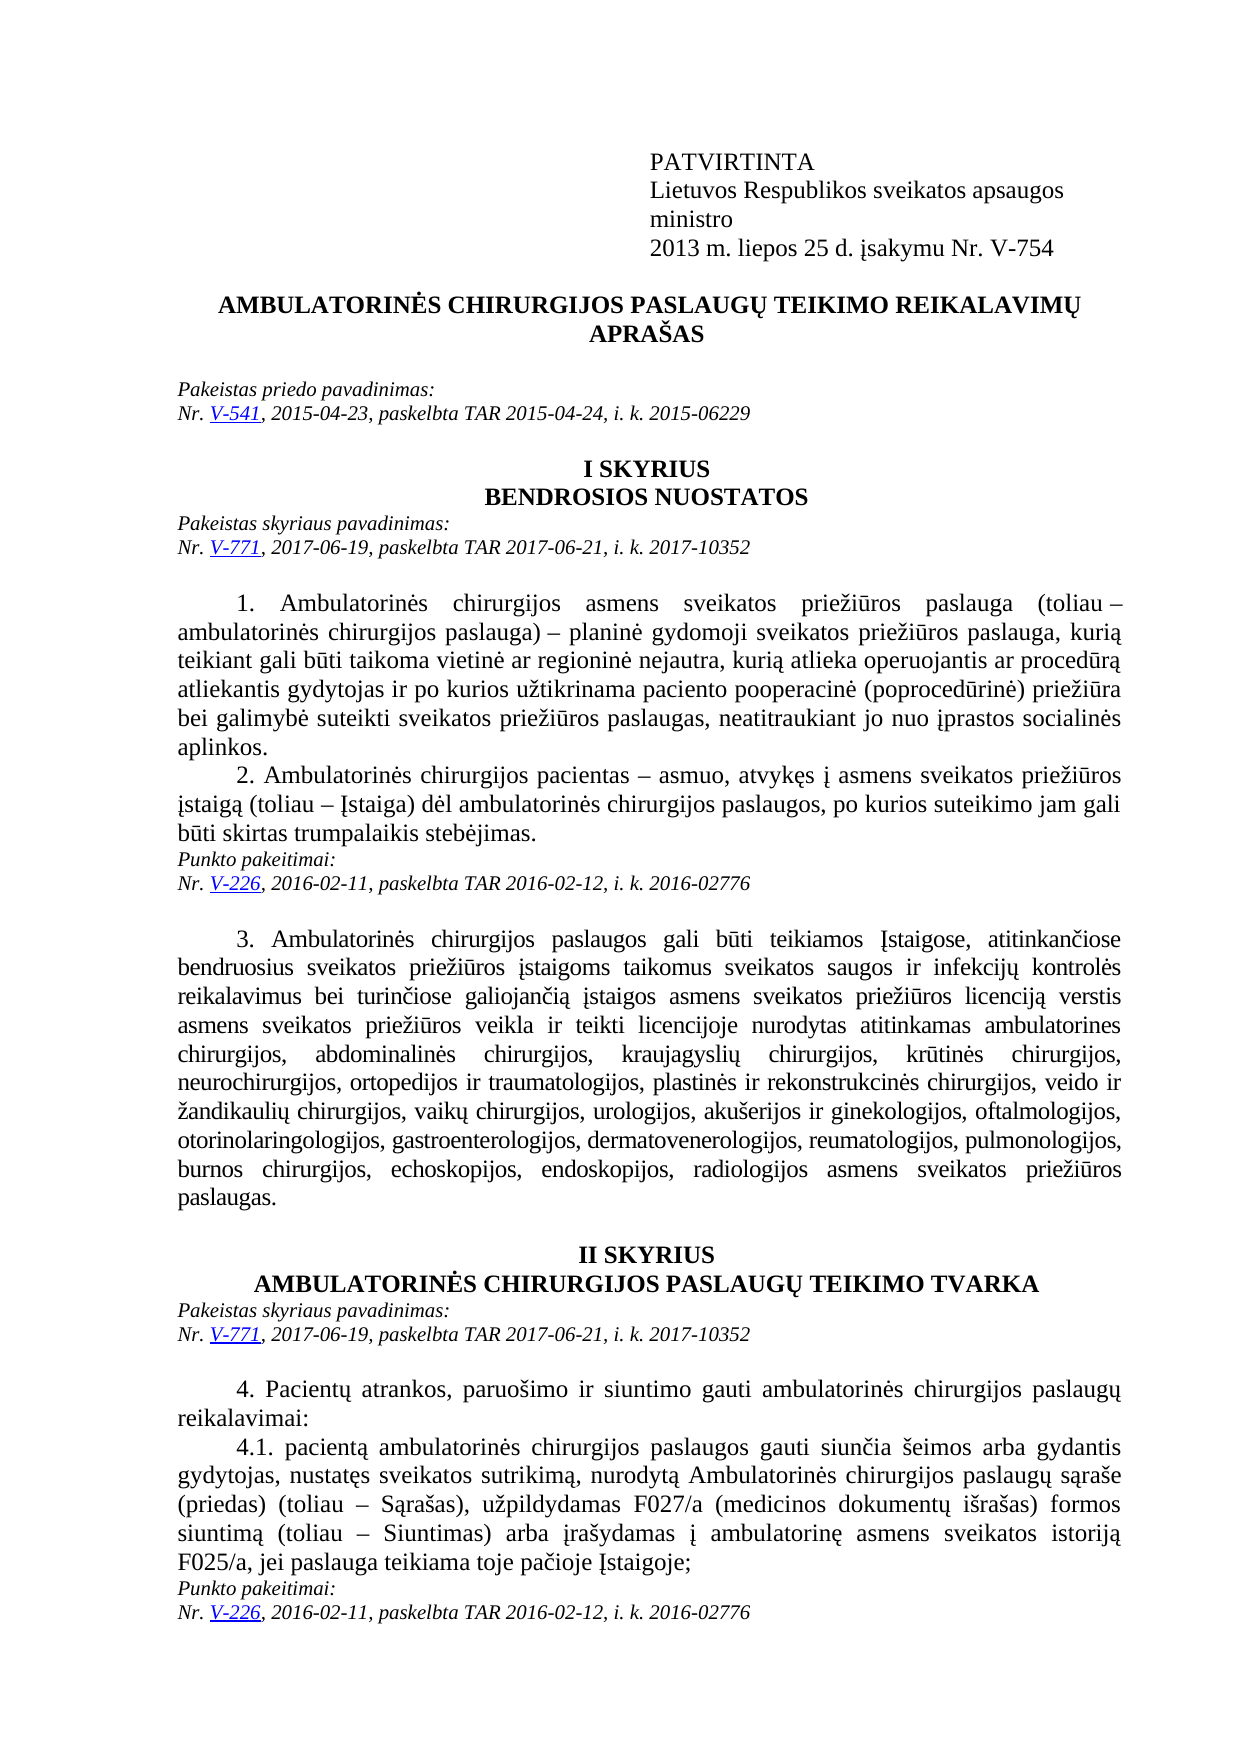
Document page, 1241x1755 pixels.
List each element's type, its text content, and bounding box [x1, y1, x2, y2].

text Nr. V-541, 2015-04-23, paskelbta TAR 2015-04-24, i. k. 2015-06229 [177, 401, 1122, 425]
text Nr. V-226, 2016-02-11, paskelbta TAR 2016-02-12, i. k. 2016-02776 [177, 871, 1122, 895]
text Pakeistas skyriaus pavadinimas: [177, 511, 1122, 535]
text 1. Ambulatorinės chirurgijos asmens sveikatos priežiūros paslauga (toliau – ambulatorinės chirurgijos paslauga) – planinė gydomoji sveikatos priežiūros paslauga, kurią teikiant gali būti taikoma vietinė ar regioninė nejautra, kurią atlieka operuojantis ar procedūrą atliekantis gydytojas ir po kurios užtikrinama paciento pooperacinė (poprocedūrinė) priežiūra bei galimybė suteikti sveikatos priežiūros paslaugas, neatitraukiant jo nuo įprastos socialinės aplinkos. [177, 588, 1122, 761]
text 2. Ambulatorinės chirurgijos pacientas – asmuo, atvykęs į asmens sveikatos priežiūros įstaigą (toliau – Įstaiga) dėl ambulatorinės chirurgijos paslaugos, po kurios suteikimo jam gali būti skirtas trumpalaikis stebėjimas. [177, 761, 1122, 847]
text Pakeistas priedo pavadinimas: [177, 377, 1122, 401]
text II SKYRIUS AMBULATORINĖS CHIRURGIJOS PASLAUGŲ TEIKIMO TVARKA [177, 1240, 1122, 1297]
text 4. Pacientų atrankos, paruošimo ir siuntimo gauti ambulatorinės chirurgijos paslaugų reikalavimai: [177, 1374, 1122, 1432]
text 4.1. pacientą ambulatorinės chirurgijos paslaugos gauti siunčia šeimos arba gydantis gydytojas, nustatęs sveikatos sutrikimą, nurodytą Ambulatorinės chirurgijos paslaugų sąraše (priedas) (toliau – Sąrašas), užpildydamas F027/a (medicinos dokumentų išrašas) formos siuntimą (toliau – Siuntimas) arba įrašydamas į ambulatorinę asmens sveikatos istoriją F025/a, jei paslauga teikiama toje pačioje Įstaigoje; [177, 1432, 1122, 1576]
text AMBULATORINĖS CHIRURGIJOS PASLAUGŲ TEIKIMO REIKALAVIMŲ APRAŠAS [177, 291, 1122, 348]
text Lietuvos Respublikos sveikatos apsaugos ministro [649, 176, 1122, 233]
text 2013 m. liepos 25 d. įsakymu Nr. V-754 [649, 233, 1122, 262]
text Punkto pakeitimai: [177, 847, 1122, 871]
text Nr. V-226, 2016-02-11, paskelbta TAR 2016-02-12, i. k. 2016-02776 [177, 1600, 1122, 1624]
text Nr. V-771, 2017-06-19, paskelbta TAR 2017-06-21, i. k. 2017-10352 [177, 1322, 1122, 1346]
text Nr. V-771, 2017-06-19, paskelbta TAR 2017-06-21, i. k. 2017-10352 [177, 535, 1122, 559]
text I SKYRIUS BENDROSIOS NUOSTATOS [177, 454, 1122, 511]
text Punkto pakeitimai: [177, 1576, 1122, 1600]
text PATVIRTINTA [649, 147, 1122, 176]
text 3. Ambulatorinės chirurgijos paslaugos gali būti teikiamos Įstaigose, atitinkančiose bendruosius sveikatos priežiūros įstaigoms taikomus sveikatos saugos ir infekcijų kontrolės reikalavimus bei turinčiose galiojančią įstaigos asmens sveikatos priežiūros licenciją verstis asmens sveikatos priežiūros veikla ir teikti licencijoje nurodytas atitinkamas ambulatorines chirurgijos, abdominalinės chirurgijos, kraujagyslių chirurgijos, krūtinės chirurgijos, neurochirurgijos, ortopedijos ir traumatologijos, plastinės ir rekonstrukcinės chirurgijos, veido ir žandikaulių chirurgijos, vaikų chirurgijos, urologijos, akušerijos ir ginekologijos, oftalmologijos, otorinolaringologijos, gastroenterologijos, dermatovenerologijos, reumatologijos, pulmonologijos, burnos chirurgijos, echoskopijos, endoskopijos, radiologijos asmens sveikatos priežiūros paslaugas. [177, 924, 1122, 1211]
text Pakeistas skyriaus pavadinimas: [177, 1297, 1122, 1322]
